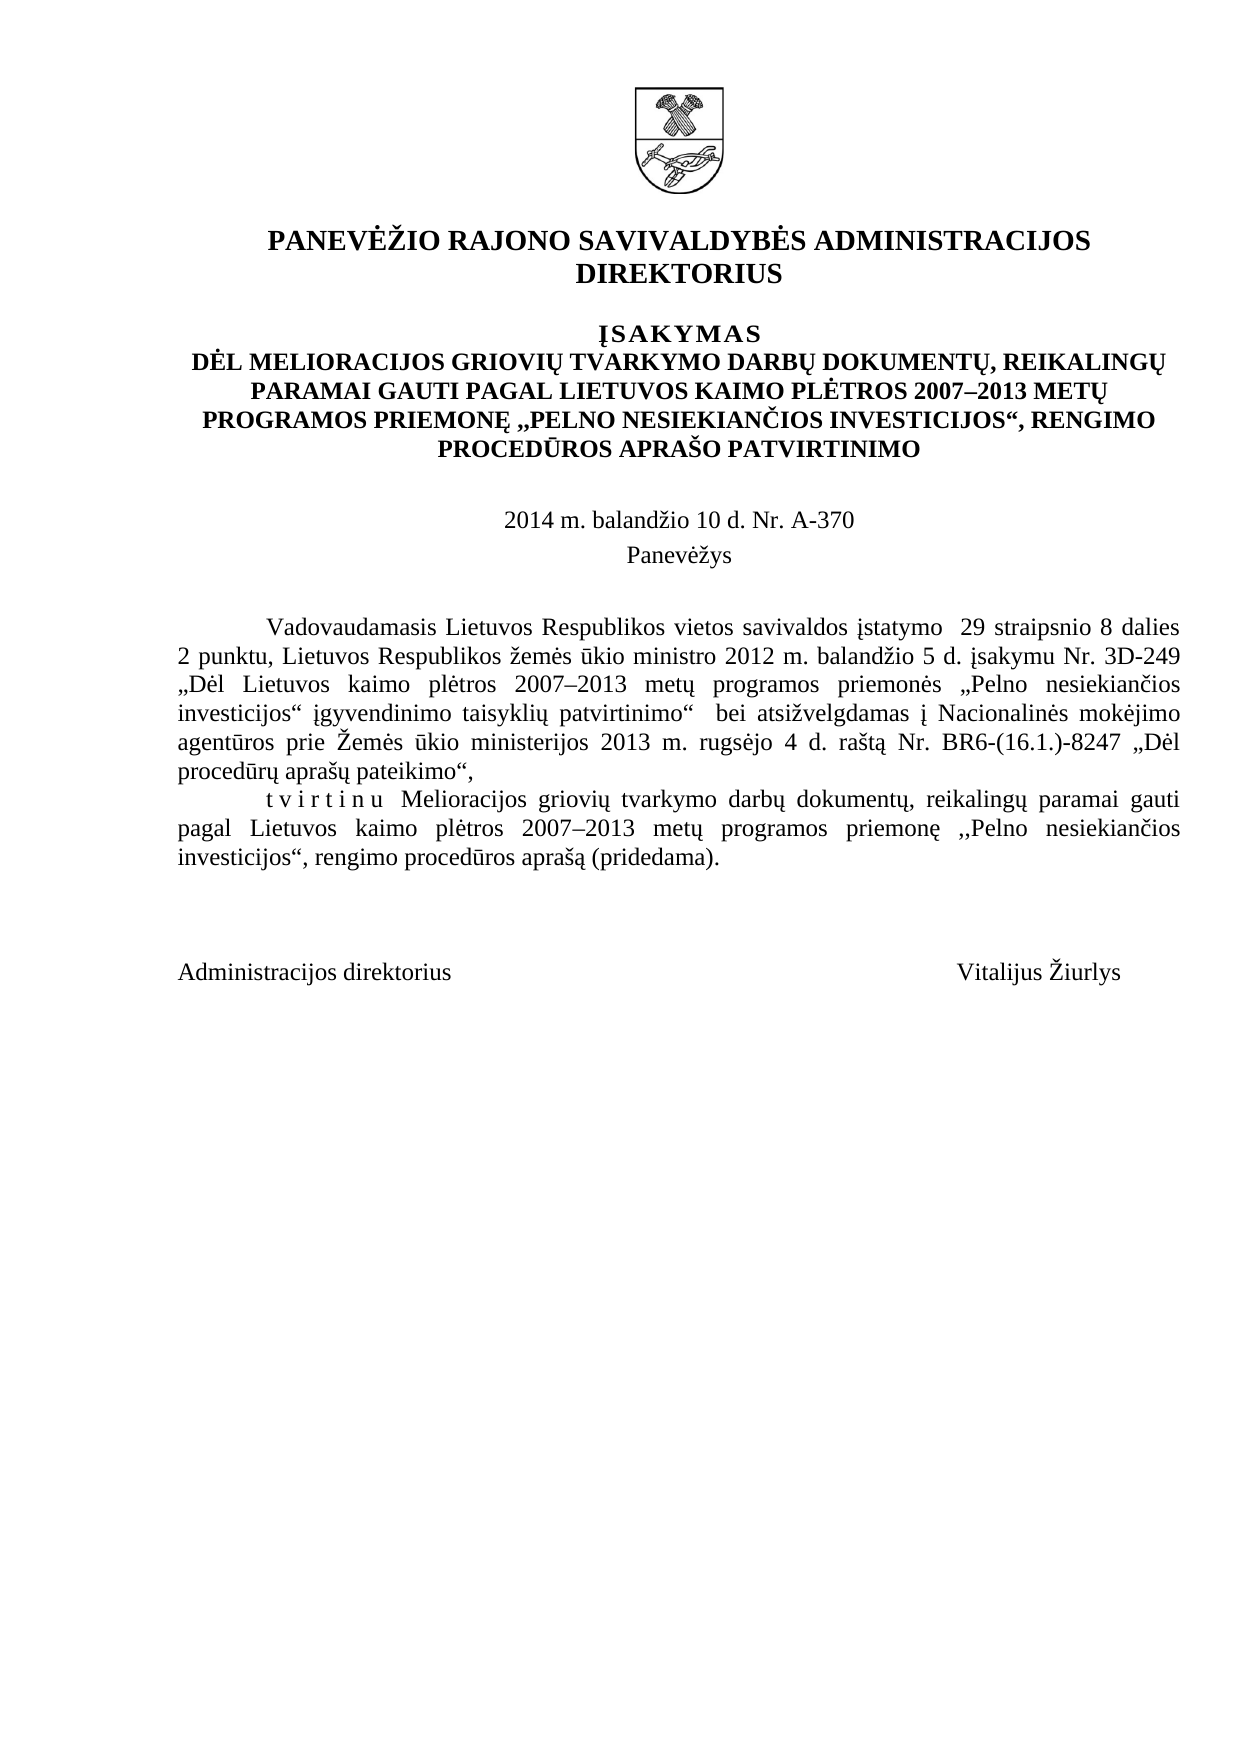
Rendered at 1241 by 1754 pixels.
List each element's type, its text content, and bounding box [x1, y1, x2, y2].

text DĖL MELIORACIJOS GRIOVIŲ TVARKYMO DARBŲ DOKUMENTŲ, REIKALINGŲ PARAMAI GAUTI PAGAL LIETUVOS KAIMO PLĖTROS 2007–2013 METŲ PROGRAMOS PRIEMONĘ ,,PELNO NESIEKIANČIOS INVESTICIJOS“, RENGIMO PROCEDŪROS APRAŠO PATVIRTINIMO [177, 347, 1181, 462]
text Vadovaudamasis Lietuvos Respublikos vietos savivaldos įstatymo 29 straipsnio 8 dalies 2 punktu, Lietuvos Respublikos žemės ūkio ministro 2012 m. balandžio 5 d. įsakymu Nr. 3D-249 „Dėl Lietuvos kaimo plėtros 2007–2013 metų programos priemonės „Pelno nesiekiančios investicijos“ įgyvendinimo taisyklių patvirtinimo“ bei atsižvelgdamas į Nacionalinės mokėjimo agentūros prie Žemės ūkio ministerijos 2013 m. rugsėjo 4 d. raštą Nr. BR6-(16.1.)-8247 „Dėl procedūrų aprašų pateikimo“, [177, 612, 1181, 784]
text PANEVĖŽIO RAJONO SAVIVALDYBĖS ADMINISTRACIJOS [177, 223, 1181, 256]
text Panevėžys [177, 540, 1181, 569]
table_header [177, 59, 1204, 88]
text Administracijos direktorius Vitalijus Žiurlys [177, 957, 1181, 986]
text 2014 m. balandžio 10 d. Nr. A-370 [177, 506, 1181, 534]
text tvirtinu Melioracijos griovių tvarkymo darbų dokumentų, reikalingų paramai gauti pagal Lietuvos kaimo plėtros 2007–2013 metų programos priemonę ,,Pelno nesiekiančios investicijos“, rengimo procedūros aprašą (pridedama). [177, 784, 1181, 871]
text ĮSAKYMAS [177, 319, 1181, 347]
text DIREKTORIUS [177, 256, 1181, 290]
